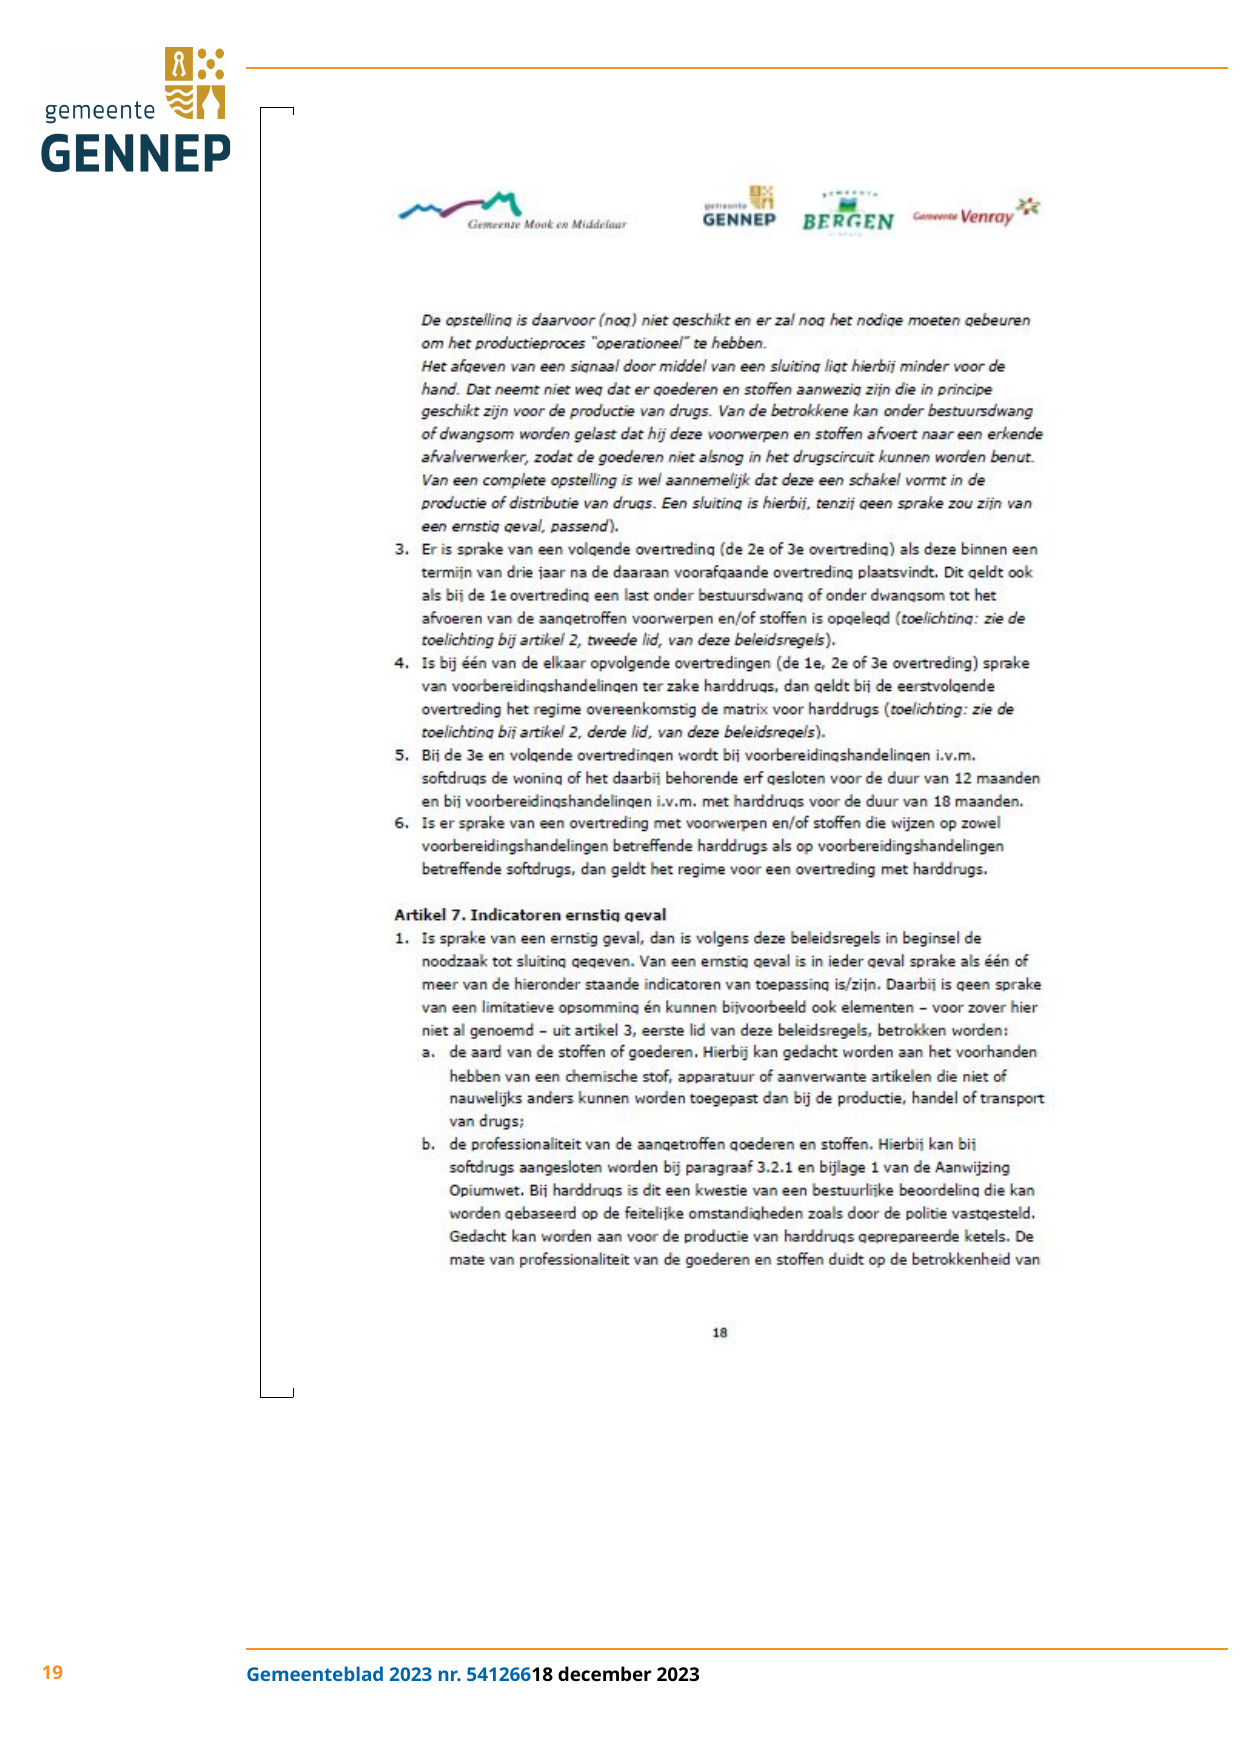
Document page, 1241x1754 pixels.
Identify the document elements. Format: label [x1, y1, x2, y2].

picture [268, 115, 1173, 1388]
picture [41, 47, 231, 172]
